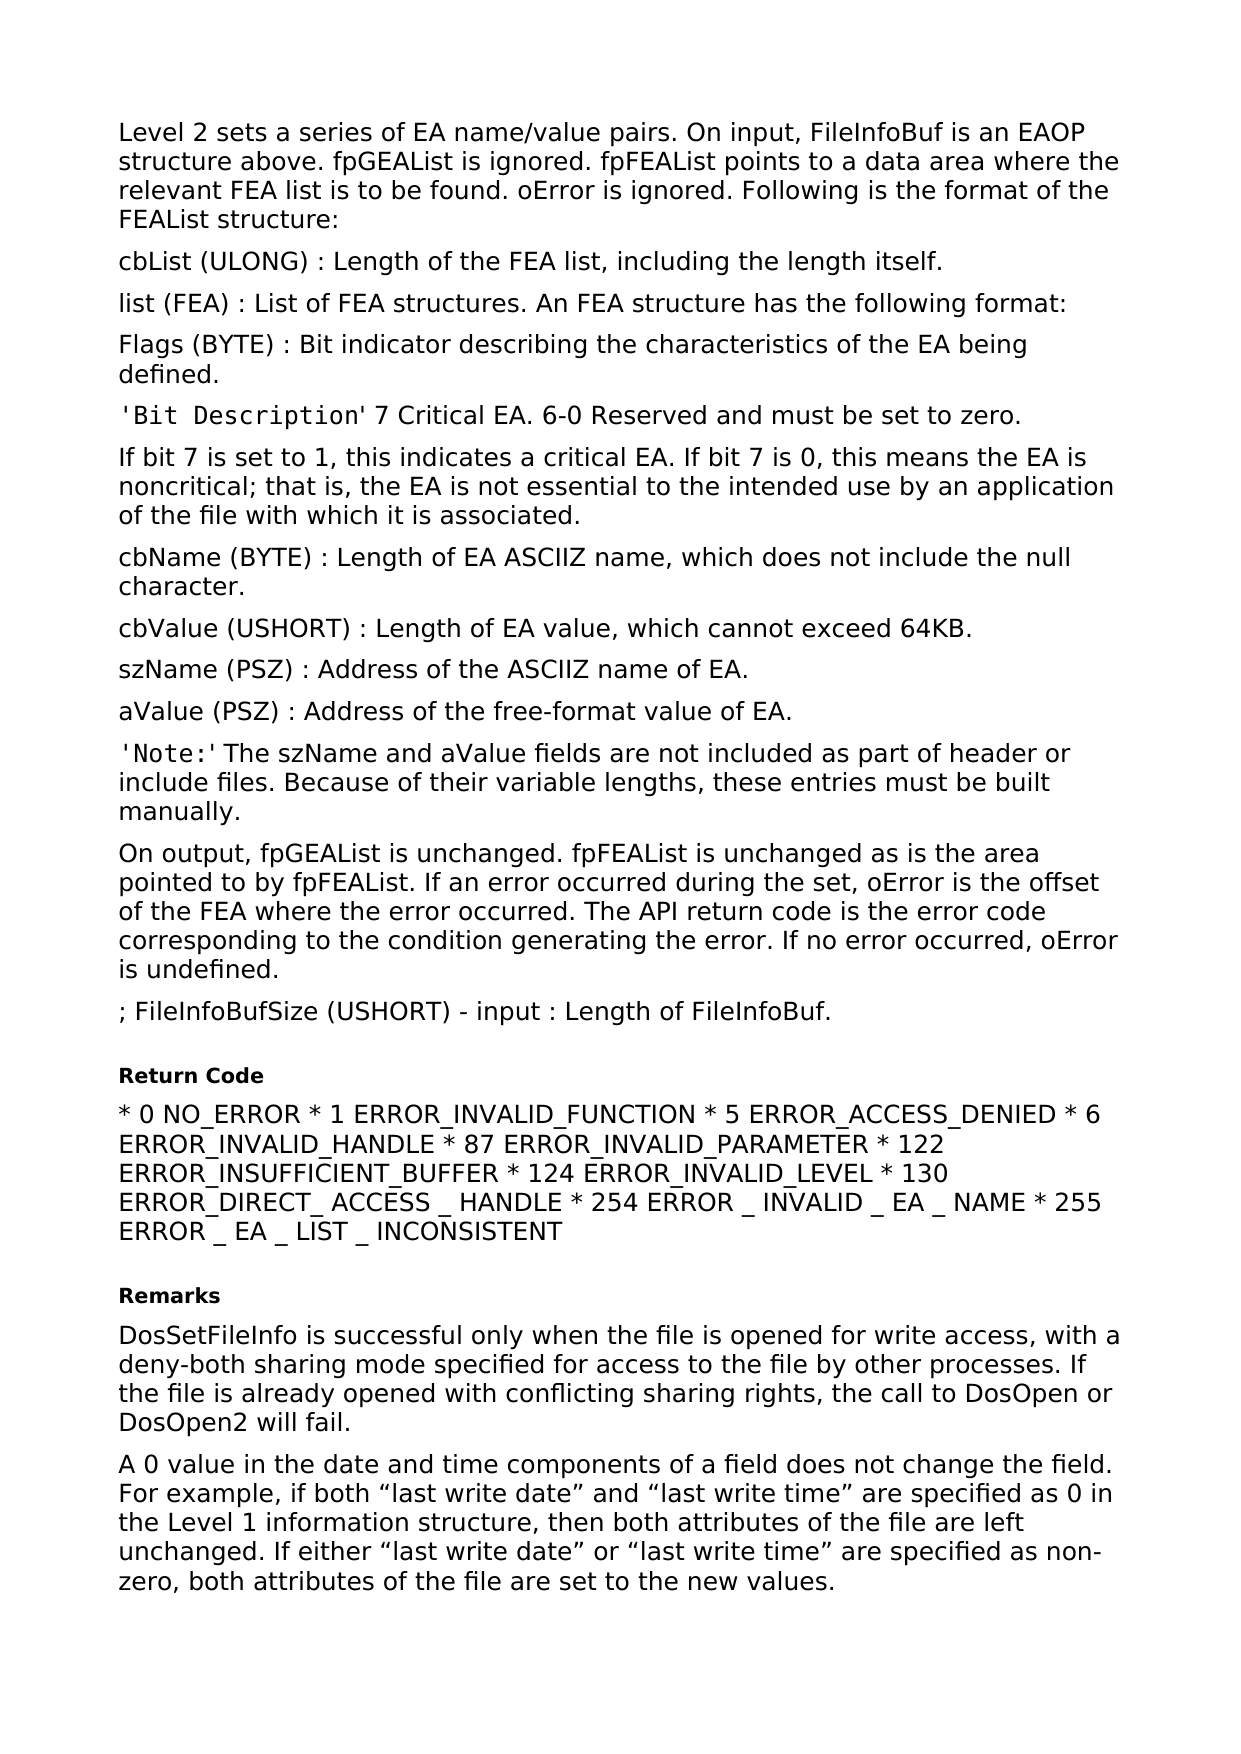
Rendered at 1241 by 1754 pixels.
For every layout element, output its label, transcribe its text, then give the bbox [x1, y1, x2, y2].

text aValue (PSZ) : Address of the free-format value of EA. [118, 697, 1122, 726]
subtitle Return Code [118, 1064, 1122, 1088]
text * 0 NO_ERROR * 1 ERROR_INVALID_FUNCTION * 5 ERROR_ACCESS_DENIED * 6 ERROR_INVALID_HANDLE * 87 ERROR_INVALID_PARAMETER * 122 ERROR_INSUFFICIENT_BUFFER * 124 ERROR_INVALID_LEVEL * 130 ERROR_DIRECT_ ACCESS _ HANDLE * 254 ERROR _ INVALID _ EA _ NAME * 255 ERROR _ EA _ LIST _ INCONSISTENT [118, 1101, 1122, 1247]
text cbValue (USHORT) : Length of EA value, which cannot exceed 64KB. [118, 614, 1122, 643]
text szName (PSZ) : Address of the ASCIIZ name of EA. [118, 656, 1122, 685]
text cbList (ULONG) : Length of the FEA list, including the length itself. [118, 247, 1122, 276]
text DosSetFileInfo is successful only when the file is opened for write access, with a deny-both sharing mode specified for access to the file by other processes. If the file is already opened with conflicting sharing rights, the call to DosOpen or DosOpen2 will fail. [118, 1321, 1122, 1437]
subtitle Remarks [118, 1284, 1122, 1308]
text list (FEA) : List of FEA structures. An FEA structure has the following format: [118, 289, 1122, 318]
text A 0 value in the date and time components of a field does not change the field. For example, if both “last write date” and “last write time” are specified as 0 in the Level 1 information structure, then both attributes of the file are left unchanged. If either “last write date” or “last write time” are specified as non-zero, both attributes of the file are set to the new values. [118, 1450, 1122, 1596]
text If bit 7 is set to 1, this indicates a critical EA. If bit 7 is 0, this means the EA is noncritical; that is, the EA is not essential to the intended use by an application of the file with which it is associated. [118, 443, 1122, 531]
text On output, fpGEAList is unchanged. fpFEAList is unchanged as is the area pointed to by fpFEAList. If an error occurred during the set, oError is the offset of the FEA where the error occurred. The API return code is the error code corresponding to the condition generating the error. If no error occurred, oError is undefined. [118, 839, 1122, 985]
text 'Bit Description' 7 Critical EA. 6-0 Reserved and must be set to zero. [118, 401, 1122, 431]
text Flags (BYTE) : Bit indicator describing the characteristics of the EA being defined. [118, 331, 1122, 389]
text ; FileInfoBufSize (USHORT) - input : Length of FileInfoBuf. [118, 997, 1122, 1026]
text 'Note:' The szName and aValue fields are not included as part of header or include files. Because of their variable lengths, these entries must be built manually. [118, 739, 1122, 826]
text Level 2 sets a series of EA name/value pairs. On input, FileInfoBuf is an EAOP structure above. fpGEAList is ignored. fpFEAList points to a data area where the relevant FEA list is to be found. oError is ignored. Following is the format of the FEAList structure: [118, 118, 1122, 235]
text cbName (BYTE) : Length of EA ASCIIZ name, which does not include the null character. [118, 543, 1122, 601]
